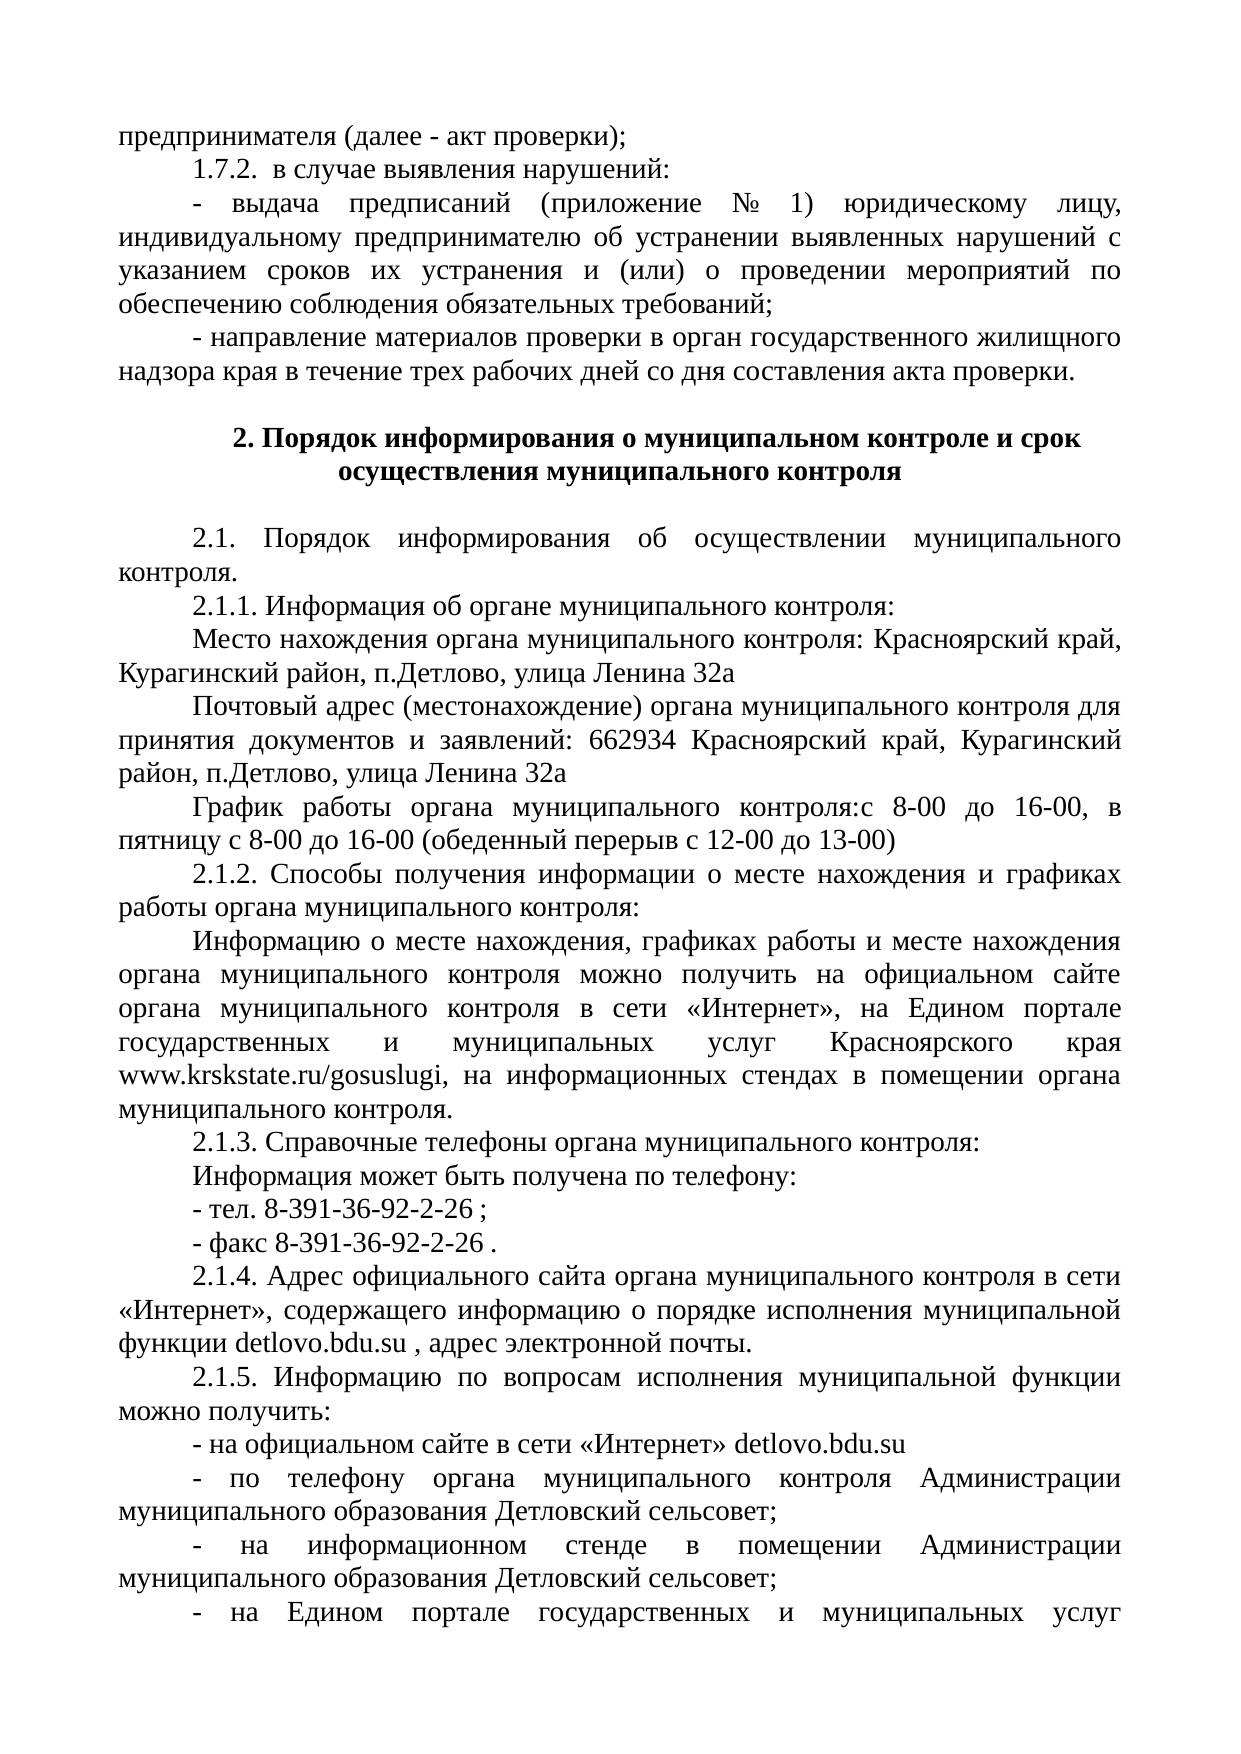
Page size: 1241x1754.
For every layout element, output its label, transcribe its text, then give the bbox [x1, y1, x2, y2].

text Почтовый адрес (местонахождение) органа муниципального контроля для принятия документов и заявлений: 662934 Красноярский край, Курагинский район, п.Детлово, улица Ленина 32а [118, 688, 1122, 789]
text 2.1.3. Справочные телефоны органа муниципального контроля: [118, 1124, 1122, 1158]
text 2. Порядок информирования о муниципальном контроле и срок осуществления муниципального контроля [118, 420, 1122, 487]
text - по телефону органа муниципального контроля Администрации муниципального образования Детловский сельсовет; [118, 1460, 1122, 1527]
text Место нахождения органа муниципального контроля: Красноярский край, Курагинский район, п.Детлово, улица Ленина 32а [118, 621, 1122, 688]
text - тел. 8-391-36-92-2-26 ; [118, 1191, 1122, 1225]
text - факс 8-391-36-92-2-26 . [118, 1225, 1122, 1258]
text Информация может быть получена по телефону: [118, 1158, 1122, 1191]
text 2.1. Порядок информирования об осуществлении муниципального контроля. [118, 521, 1122, 588]
text предпринимателя (далее - акт проверки); [118, 118, 1122, 152]
text Информацию о месте нахождения, графиках работы и месте нахождения органа муниципального контроля можно получить на официальном сайте органа муниципального контроля в сети «Интернет», на Едином портале государственных и муниципальных услуг Красноярского края www.krskstate.ru/gosuslugi, на информационных стендах в помещении органа муниципального контроля. [118, 923, 1122, 1124]
text 2.1.2. Способы получения информации о месте нахождения и графиках работы органа муниципального контроля: [118, 856, 1122, 923]
text 2.1.4. Адрес официального сайта органа муниципального контроля в сети «Интернет», содержащего информацию о порядке исполнения муниципальной функции detlovo.bdu.su , адрес электронной почты. [118, 1258, 1122, 1359]
text - выдача предписаний (приложение № 1) юридическому лицу, индивидуальному предпринимателю об устранении выявленных нарушений с указанием сроков их устранения и (или) о проведении мероприятий по обеспечению соблюдения обязательных требований; [118, 185, 1122, 319]
text - направление материалов проверки в орган государственного жилищного надзора края в течение трех рабочих дней со дня составления акта проверки. [118, 319, 1122, 386]
text - на Едином портале государственных и муниципальных услуг [118, 1594, 1122, 1627]
text График работы органа муниципального контроля:с 8-00 до 16-00, в пятницу с 8-00 до 16-00 (обеденный перерыв с 12-00 до 13-00) [118, 789, 1122, 856]
text - на информационном стенде в помещении Администрации муниципального образования Детловский сельсовет; [118, 1527, 1122, 1594]
text 1.7.2. в случае выявления нарушений: [118, 152, 1122, 185]
text 2.1.5. Информацию по вопросам исполнения муниципальной функции можно получить: [118, 1359, 1122, 1426]
text - на официальном сайте в сети «Интернет» detlovo.bdu.su [118, 1426, 1122, 1460]
text 2.1.1. Информация об органе муниципального контроля: [118, 588, 1122, 621]
